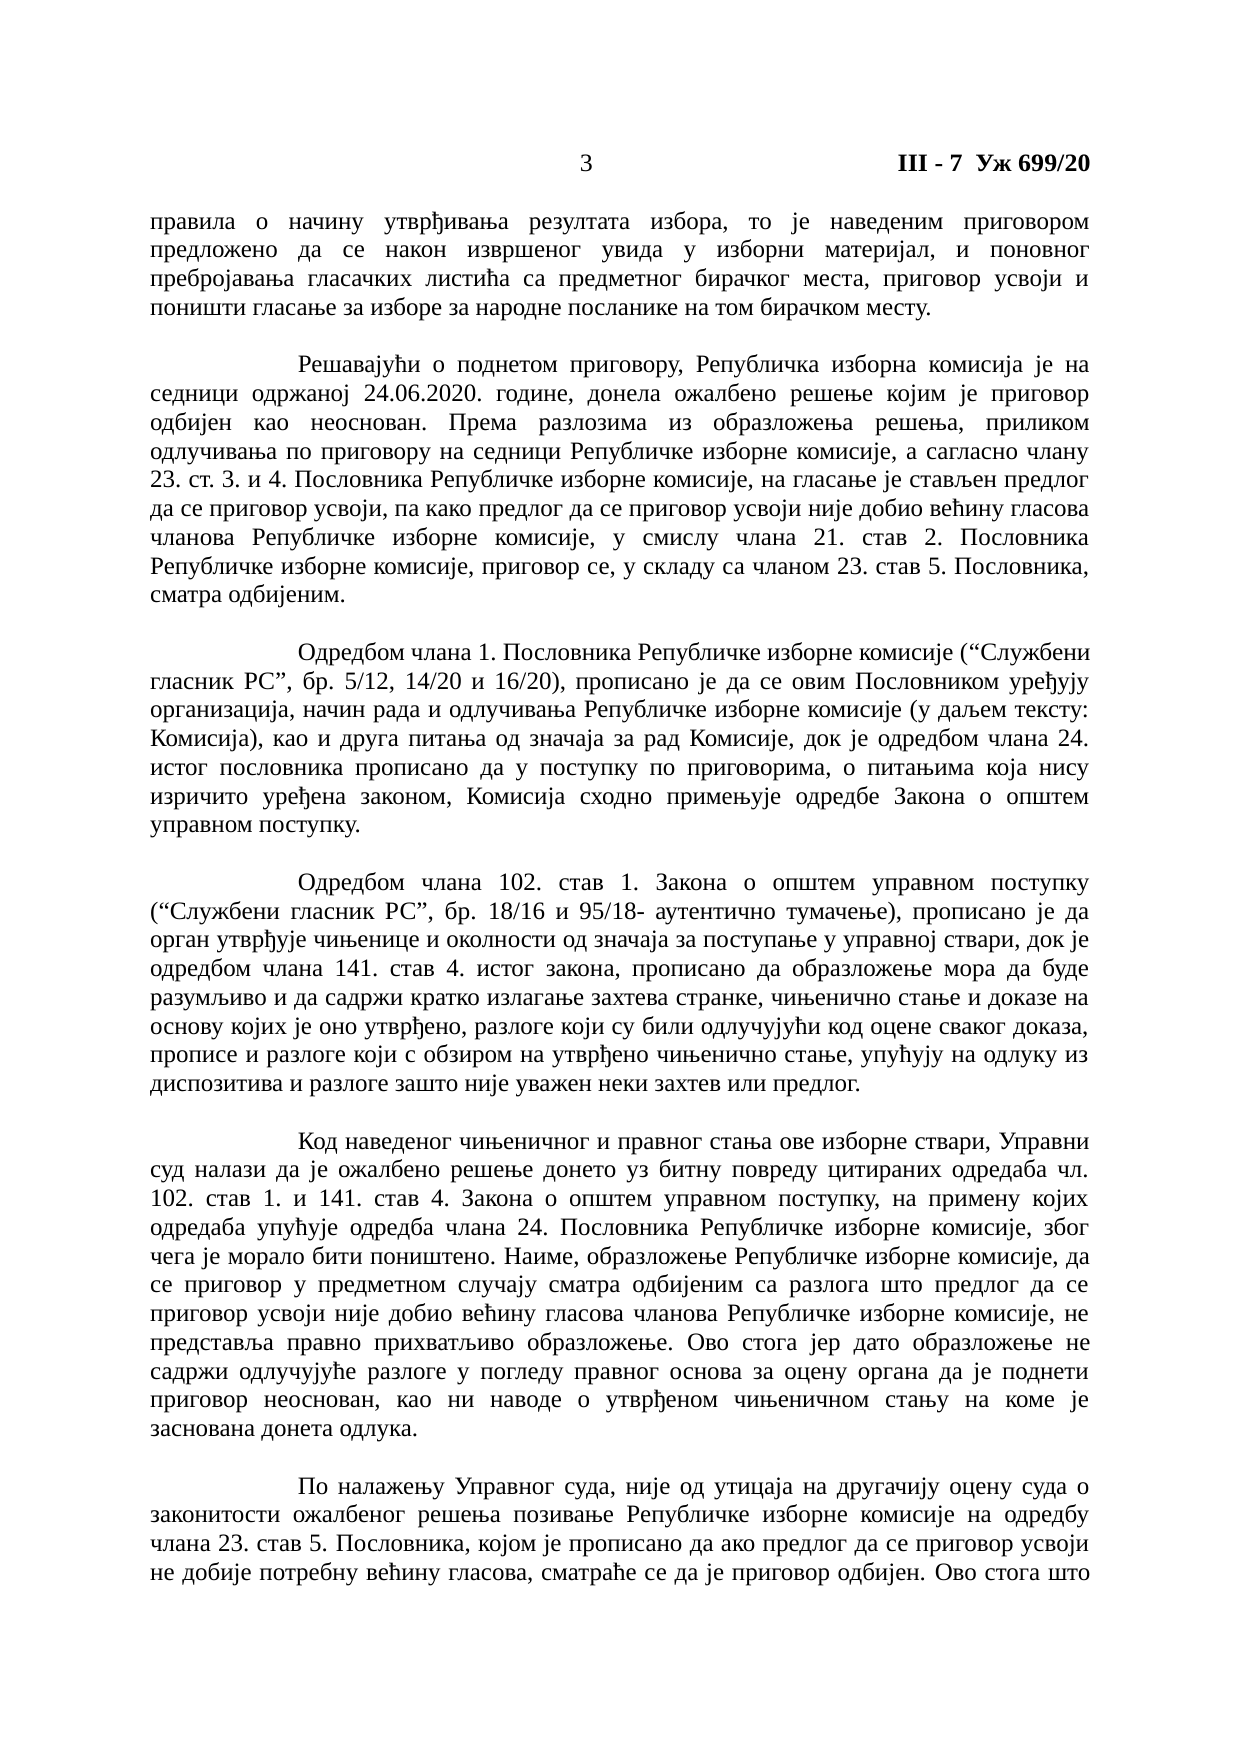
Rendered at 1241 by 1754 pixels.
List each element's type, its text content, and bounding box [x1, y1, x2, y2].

text Решавајући о поднетом приговору, Републичка изборна комисија је на седници одржаној 24.06.2020. године, донела ожалбено решење којим је приговор одбијен као неоснован. Према разлозима из образложења решења, приликом одлучивања по приговору на седници Републичке изборне комисије, а сагласно члану 23. ст. 3. и 4. Пословника Републичке изборне комисије, на гласање је стављен предлог да се приговор усвоји, па како предлог да се приговор усвоји није добио већину гласова чланова Републичке изборне комисије, у смислу члана 21. став 2. Пословника Републичке изборне комисије, приговор се, у складу са чланом 23. став 5. Пословника, сматра одбијеним. [150, 349, 1090, 608]
text правила о начину утврђивања резултата избора, то је наведеним приговором предложено да се након извршеног увида у изборни материјал, и поновног пребројавања гласачких листића са предметног бирачког места, приговор усвоји и поништи гласање за изборе за народне посланике на том бирачком месту. [150, 206, 1090, 321]
text Одредбом члана 1. Пословника Републичке изборне комисије (“Службени гласник РС”, бр. 5/12, 14/20 и 16/20), прописано је да се овим Пословником уређују организација, начин рада и одлучивања Републичке изборне комисије (у даљем тексту: Комисија), као и друга питања од значаја за рад Комисије, док је одредбом члана 24. истог пословника прописано да у поступку по приговорима, о питањима која нису изричито уређена законом, Комисија сходно примењује одредбе Закона о општем управном поступку. [150, 637, 1090, 838]
text По налажењу Управног суда, није од утицаја на другачију оцену суда о законитости ожалбеног решења позивање Републичке изборне комисије на одредбу члана 23. став 5. Пословника, којом је прописано да ако предлог да се приговор усвоји не добије потребну већину гласова, сматраће се да је приговор одбијен. Ово стога што [150, 1471, 1090, 1586]
text Одредбом члана 102. став 1. Закона о општем управном поступку (“Службени гласник РС”, бр. 18/16 и 95/18- аутентично тумачење), прописано је да орган утврђује чињенице и околности од значаја за поступање у управној ствари, док је одредбом члана 141. став 4. истог закона, прописано да образложење мора да буде разумљиво и да садржи кратко излагање захтева странке, чињенично стање и доказе на основу којих је оно утврђено, разлоге који су били одлучујући код оцене сваког доказа, прописе и разлоге који с обзиром на утврђено чињенично стање, упућују на одлуку из диспозитива и разлоге зашто није уважен неки захтев или предлог. [150, 867, 1090, 1097]
text Код наведеног чињеничног и правног стања ове изборне ствари, Управни суд налази да је ожалбено решење донето уз битну повреду цитираних одредаба чл. 102. став 1. и 141. став 4. Закона о општем управном поступку, на примену којих одредаба упућује одредба члана 24. Пословника Републичке изборне комисије, због чега је морало бити поништено. Наиме, образложење Републичке изборне комисије, да се приговор у предметном случају сматра одбијеним са разлога што предлог да се приговор усвоји није добио већину гласова чланова Републичке изборне комисије, не представља правно прихватљиво образложење. Ово стога јер дато образложење не садржи одлучујуће разлоге у погледу правног основа за оцену органа да је поднети приговор неоснован, као ни наводе о утврђеном чињеничном стању на коме је заснована донета одлука. [150, 1126, 1090, 1442]
